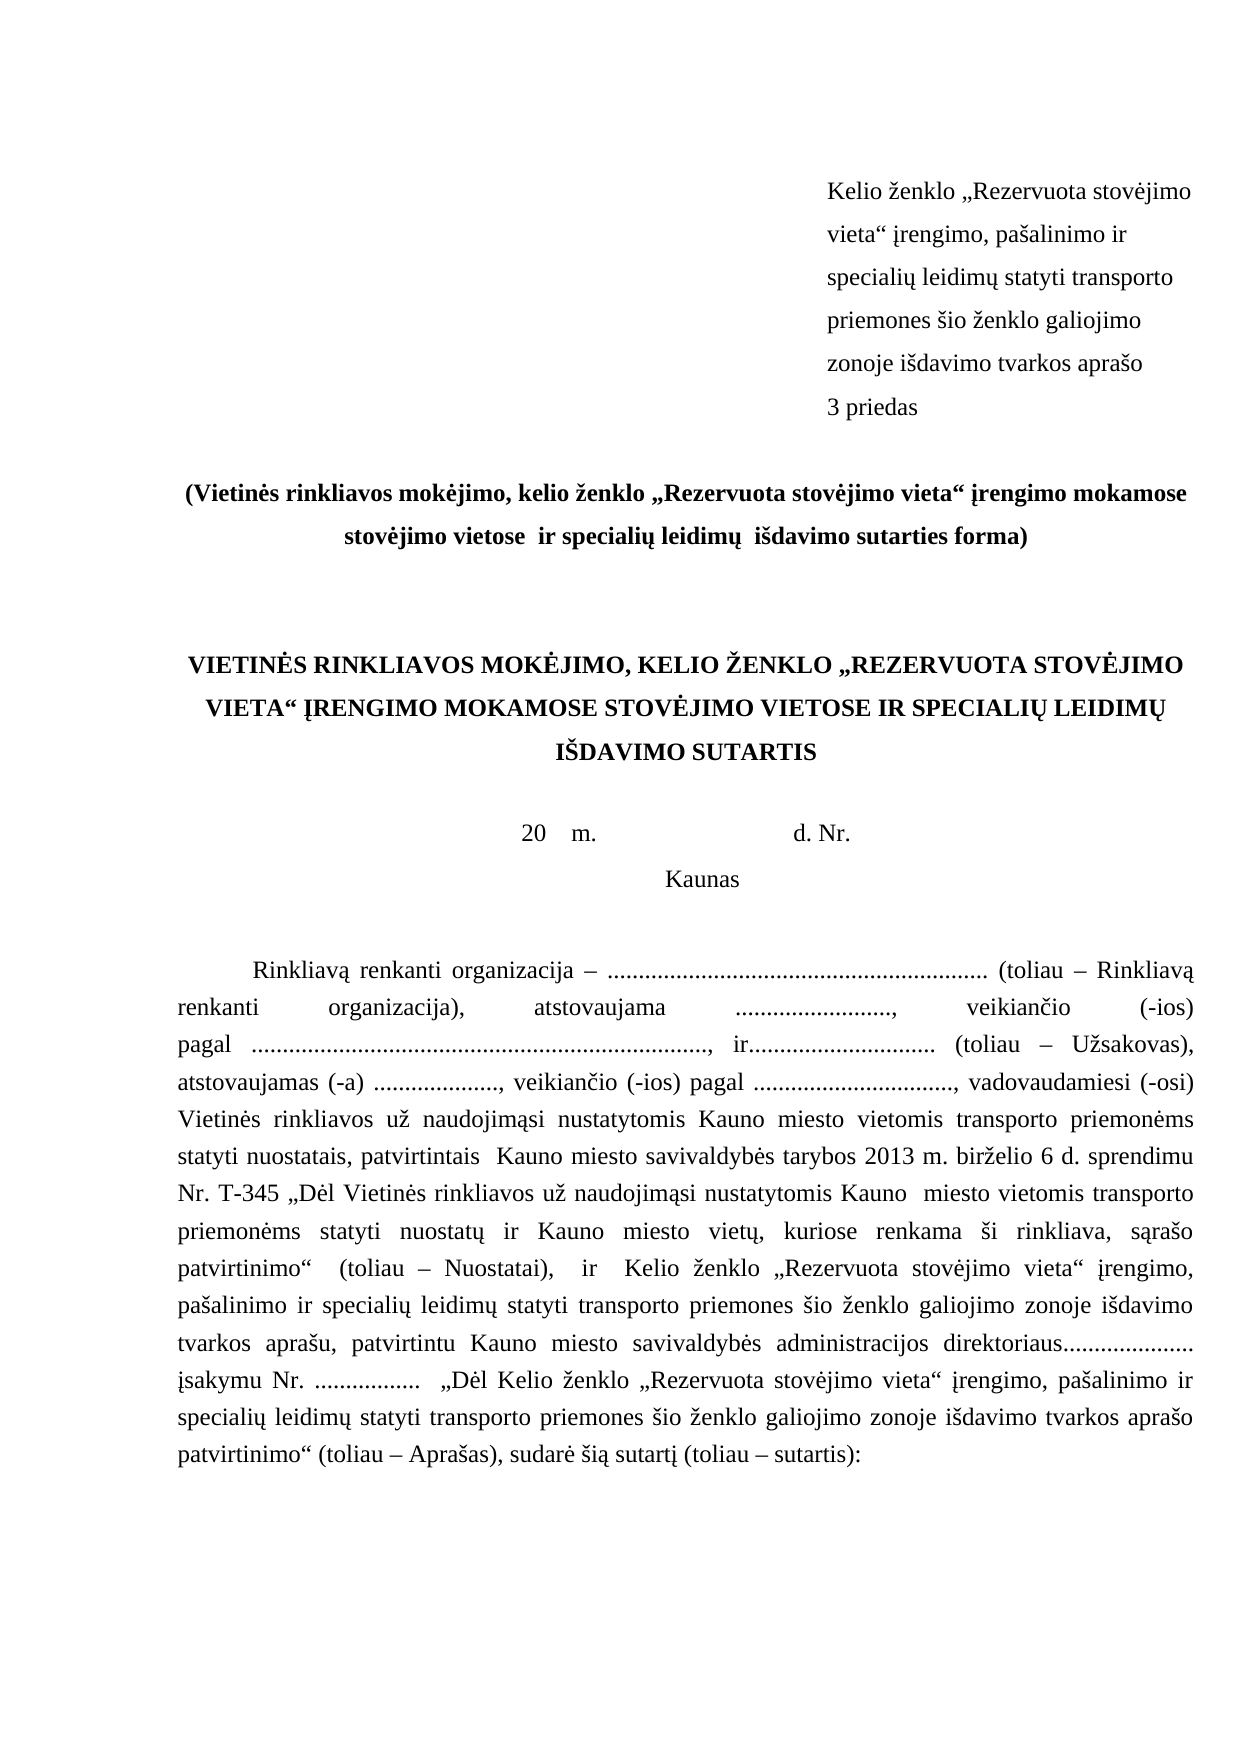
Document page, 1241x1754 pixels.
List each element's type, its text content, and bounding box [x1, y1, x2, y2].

text 3 priedas [827, 392, 1195, 420]
text VIETINĖS RINKLIAVOS MOKĖJIMO, KELIO ŽENKLO „REZERVUOTA STOVĖJIMO VIETA“ ĮRENGIMO MOKAMOSE STOVĖJIMO VIETOSE IR SPECIALIŲ LEIDIMŲ IŠDAVIMO SUTARTIS [177, 650, 1195, 765]
text (Vietinės rinkliavos mokėjimo, kelio ženklo „Rezervuota stovėjimo vieta“ įrengimo mokamose stovėjimo vietose ir specialių leidimų išdavimo sutarties forma) [177, 478, 1195, 550]
text Kaunas [665, 864, 1194, 892]
text 20 m. d. Nr. [177, 818, 1194, 847]
text Kelio ženklo „Rezervuota stovėjimo vieta“ įrengimo, pašalinimo ir specialių leidimų statyti transporto priemones šio ženklo galiojimo zonoje išdavimo tvarkos aprašo [827, 176, 1195, 377]
text Rinkliavą renkanti organizacija – ............................................................. (toliau – Rinkliavą renkanti organizacija), atstovaujama ........................., veikiančio (-ios) pagal ........................................................................., ir.............................. (toliau – Užsakovas), atstovaujamas (-a) ...................., veikiančio (-ios) pagal ................................, vadovaudamiesi (-osi) Vietinės rinkliavos už naudojimąsi nustatytomis Kauno miesto vietomis transporto priemonėms statyti nuostatais, patvirtintais Kauno miesto savivaldybės tarybos 2013 m. birželio 6 d. sprendimu Nr. T-345 „Dėl Vietinės rinkliavos už naudojimąsi nustatytomis Kauno miesto vietomis transporto priemonėms statyti nuostatų ir Kauno miesto vietų, kuriose renkama ši rinkliava, sąrašo patvirtinimo“ (toliau – Nuostatai), ir Kelio ženklo „Rezervuota stovėjimo vieta“ įrengimo, pašalinimo ir specialių leidimų statyti transporto priemones šio ženklo galiojimo zonoje išdavimo tvarkos aprašu, patvirtintu Kauno miesto savivaldybės administracijos direktoriaus..................... įsakymu Nr. ................. „Dėl Kelio ženklo „Rezervuota stovėjimo vieta“ įrengimo, pašalinimo ir specialių leidimų statyti transporto priemones šio ženklo galiojimo zonoje išdavimo tvarkos aprašo patvirtinimo“ (toliau – Aprašas), sudarė šią sutartį (toliau – sutartis): [177, 955, 1194, 1468]
